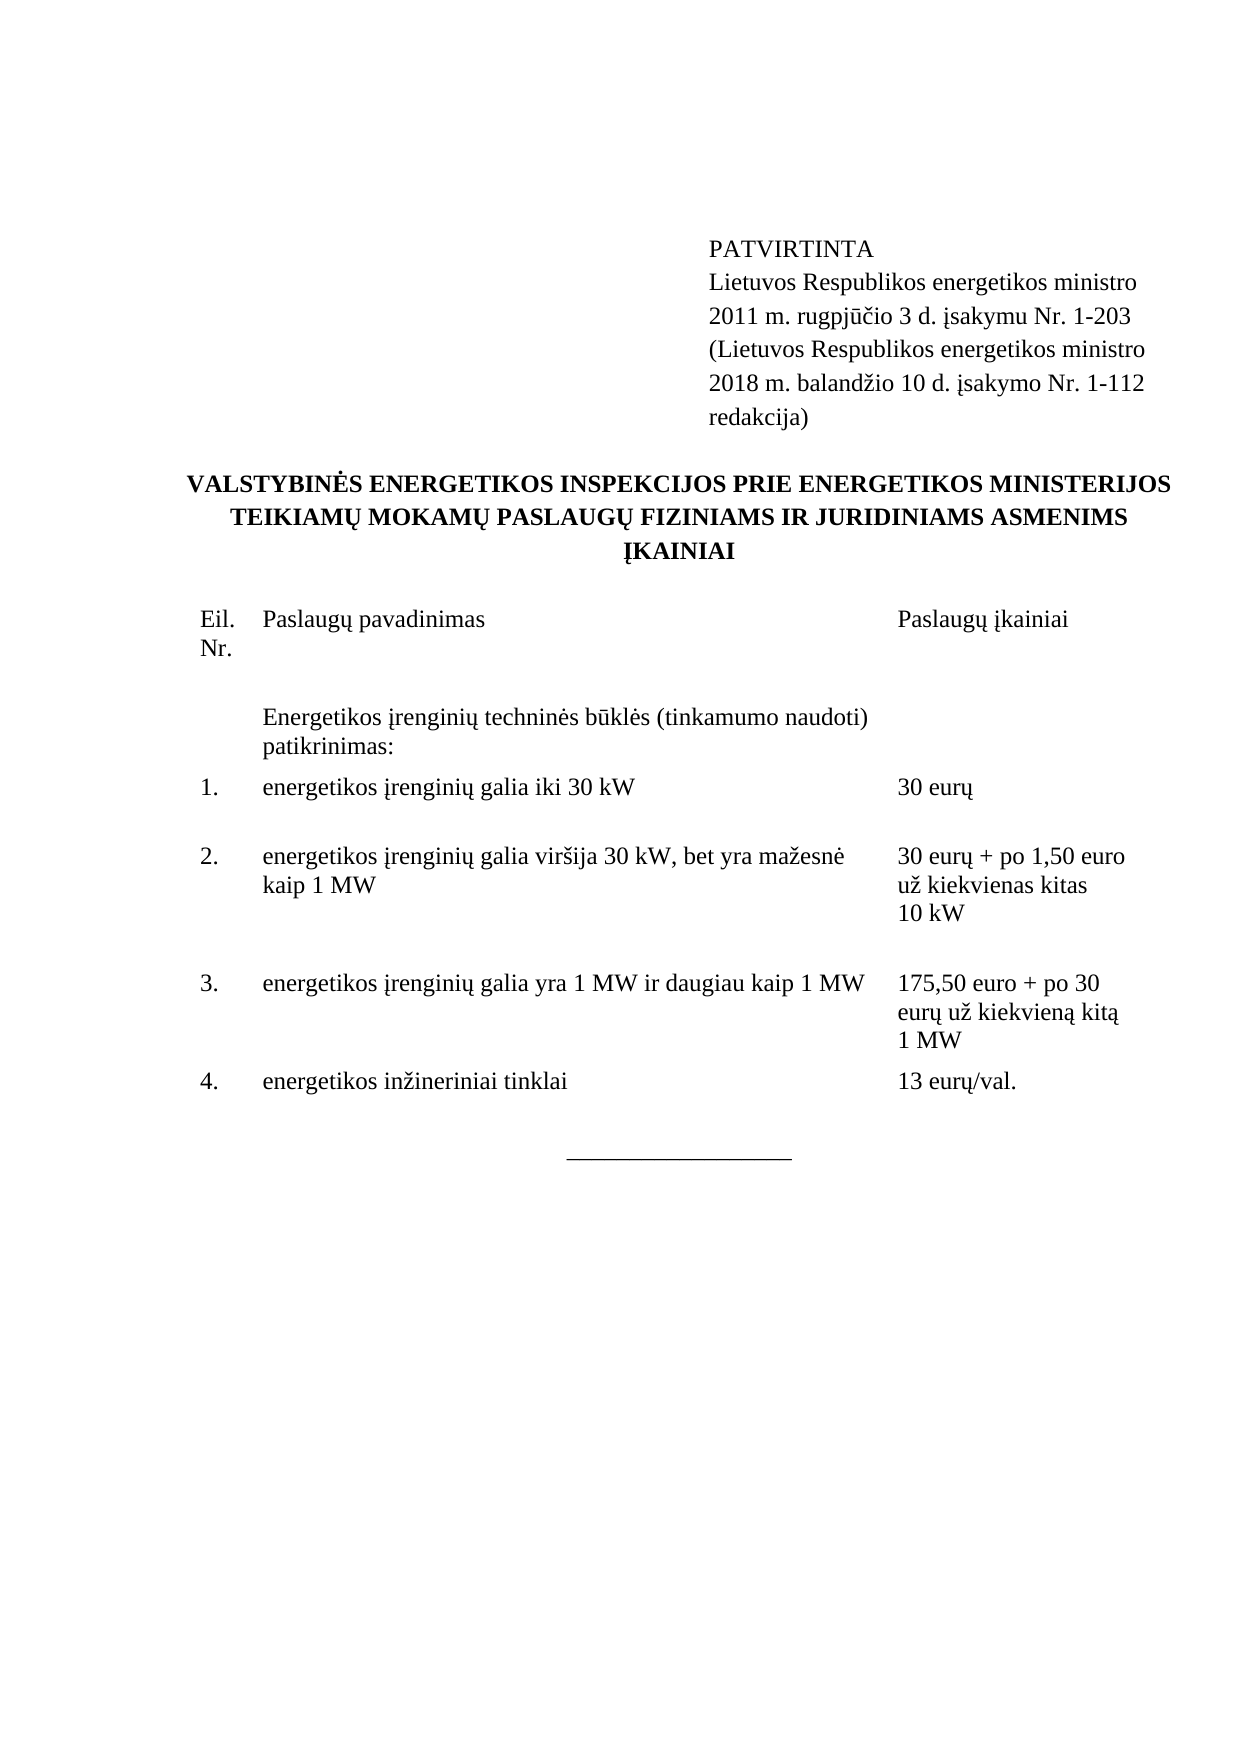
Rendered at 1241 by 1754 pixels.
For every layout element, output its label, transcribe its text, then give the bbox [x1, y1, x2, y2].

table_cell Energetikos įrenginių techninės būklės (tinkamumo naudoti) patikrinimas: [251, 696, 886, 766]
table_cell energetikos inžineriniai tinklai [251, 1060, 886, 1101]
table_cell 30 eurų + po 1,50 euro už kiekvienas kitas 10 kW [886, 835, 1155, 962]
table_cell 30 eurų [886, 766, 1240, 835]
text VALSTYBINĖS ENERGETIKOS INSPEKCIJOS PRIE ENERGETIKOS MINISTERIJOS TEIKIAMŲ MOKAMŲ PASLAUGŲ FIZINIAMS IR JURIDINIAMS ASMENIMS ĮKAINIAI [177, 469, 1181, 564]
table_cell 4. [189, 1060, 251, 1101]
text __________________ [177, 1134, 1181, 1163]
table_cell 1. [189, 766, 251, 835]
table_cell 175,50 euro + po 30 eurų už kiekvieną kitą 1 MW [886, 962, 1155, 1060]
table_cell energetikos įrenginių galia yra 1 MW ir daugiau kaip 1 MW [251, 962, 886, 1060]
table_cell 2. [189, 835, 251, 962]
table_cell [886, 696, 1240, 766]
table_cell energetikos įrenginių galia iki 30 kW [251, 766, 886, 835]
table_cell 3. [189, 962, 251, 1060]
table_cell [189, 696, 251, 766]
table_header Eil. Nr. [189, 598, 251, 696]
text Patvirtinta [709, 234, 1181, 263]
table_cell energetikos įrenginių galia viršija 30 kW, bet yra mažesnė kaip 1 MW [251, 835, 886, 962]
table_header Paslaugų pavadinimas [251, 598, 886, 696]
text Lietuvos Respublikos energetikos ministro 2011 m. rugpjūčio 3 d. įsakymu Nr. 1-203 [709, 267, 1181, 330]
table_cell [1155, 962, 1240, 1060]
table_cell 13 eurų/val. [886, 1060, 1240, 1101]
table_header Paslaugų įkainiai [886, 598, 1240, 696]
text (Lietuvos Respublikos energetikos ministro 2018 m. balandžio 10 d. įsakymo Nr. 1-112 redakcija) [709, 334, 1181, 430]
table_cell [1155, 835, 1240, 962]
